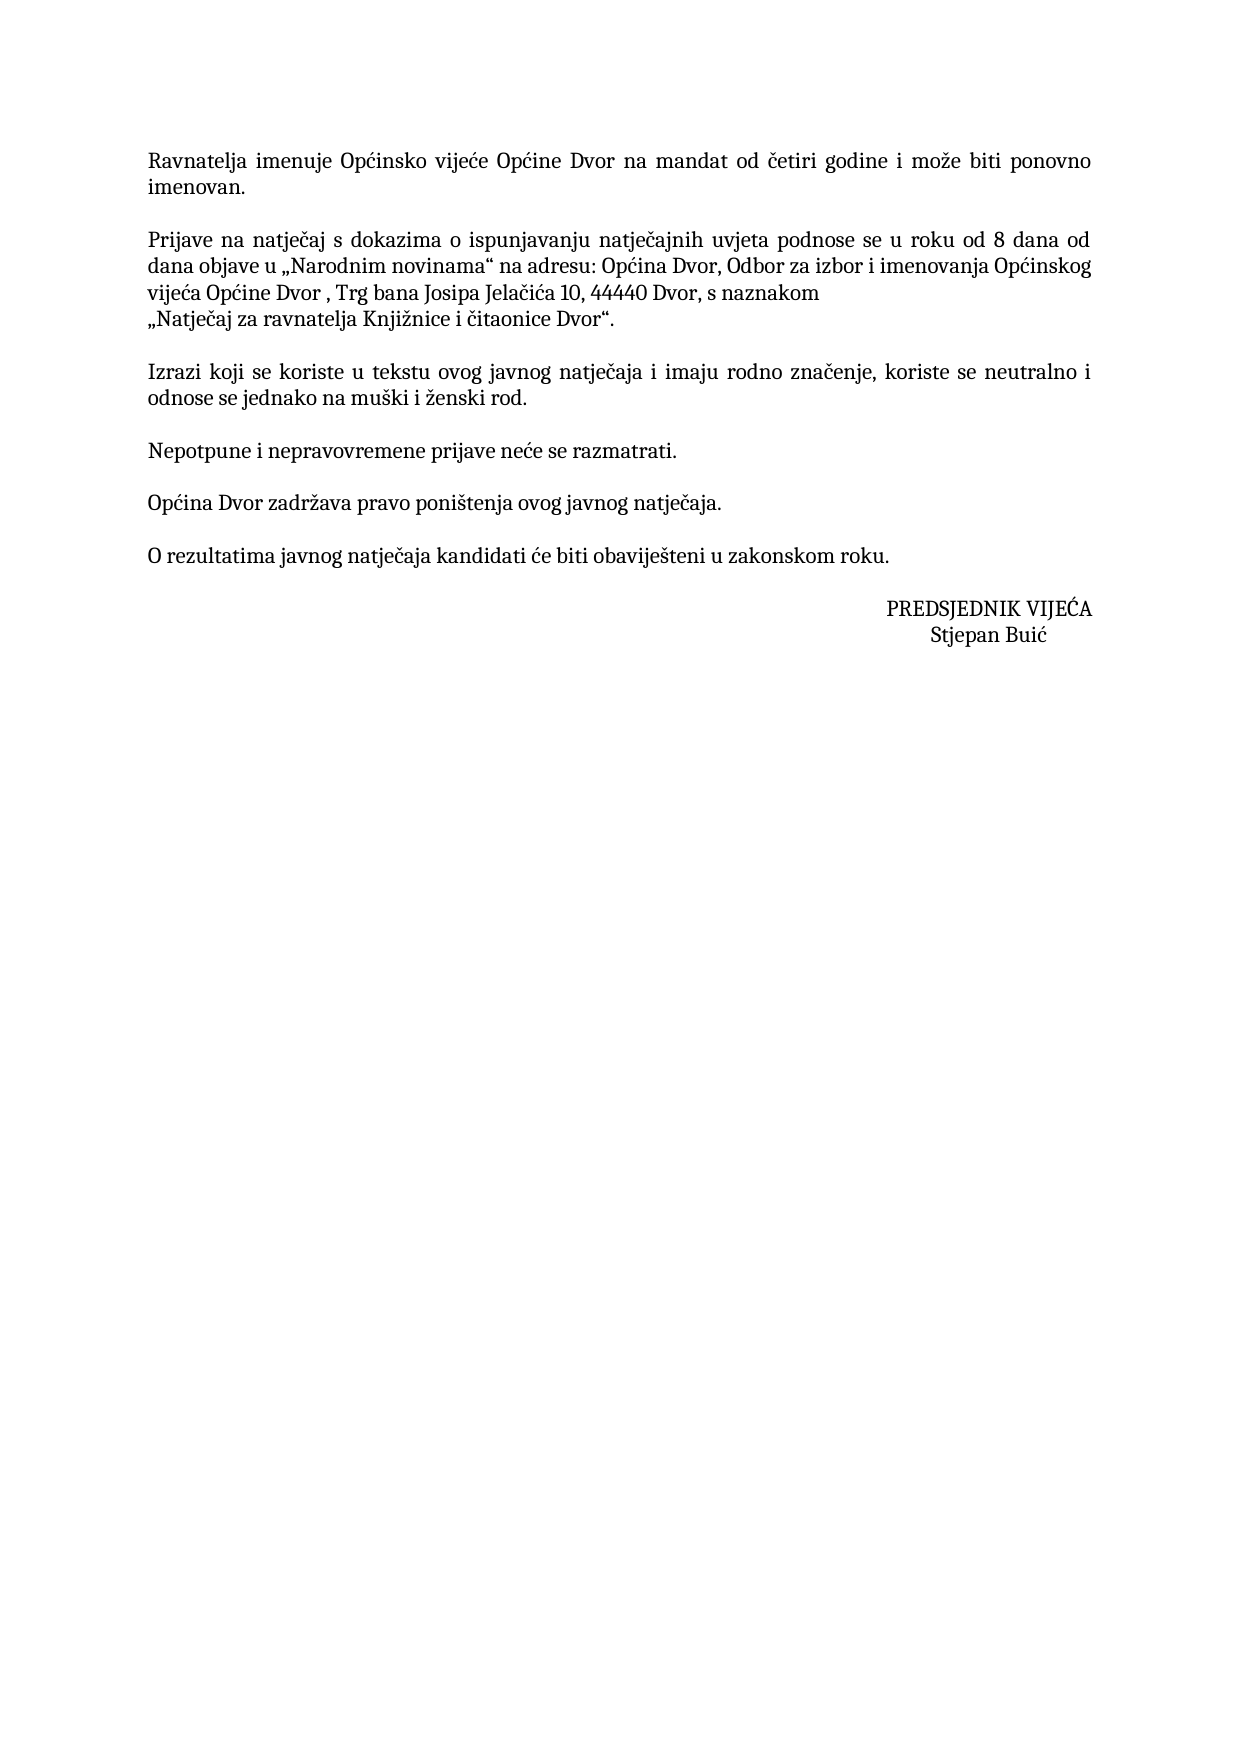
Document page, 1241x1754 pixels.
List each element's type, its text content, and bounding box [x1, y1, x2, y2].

text Nepotpune i nepravovremene prijave neće se razmatrati. [148, 437, 1093, 464]
text Općina Dvor zadržava pravo poništenja ovog javnog natječaja. [148, 490, 1093, 517]
text O rezultatima javnog natječaja kandidati će biti obaviješteni u zakonskom roku. [148, 543, 1093, 569]
text Izrazi koji se koriste u tekstu ovog javnog natječaja i imaju rodno značenje, koriste se neutralno i odnose se jednako na muški i ženski rod. [148, 358, 1093, 411]
text Ravnatelja imenuje Općinsko vijeće Općine Dvor na mandat od četiri godine i može biti ponovno imenovan. [148, 148, 1093, 200]
text „Natječaj za ravnatelja Knjižnice i čitaonice Dvor“. [148, 306, 1093, 332]
text PREDSJEDNIK VIJEĆA [148, 596, 1093, 622]
text Stjepan Buić [811, 622, 1093, 648]
text Prijave na natječaj s dokazima o ispunjavanju natječajnih uvjeta podnose se u roku od 8 dana od dana objave u „Narodnim novinama“ na adresu: Općina Dvor, Odbor za izbor i imenovanja Općinskog vijeća Općine Dvor , Trg bana Josipa Jelačića 10, 44440 Dvor, s naznakom [148, 227, 1093, 306]
